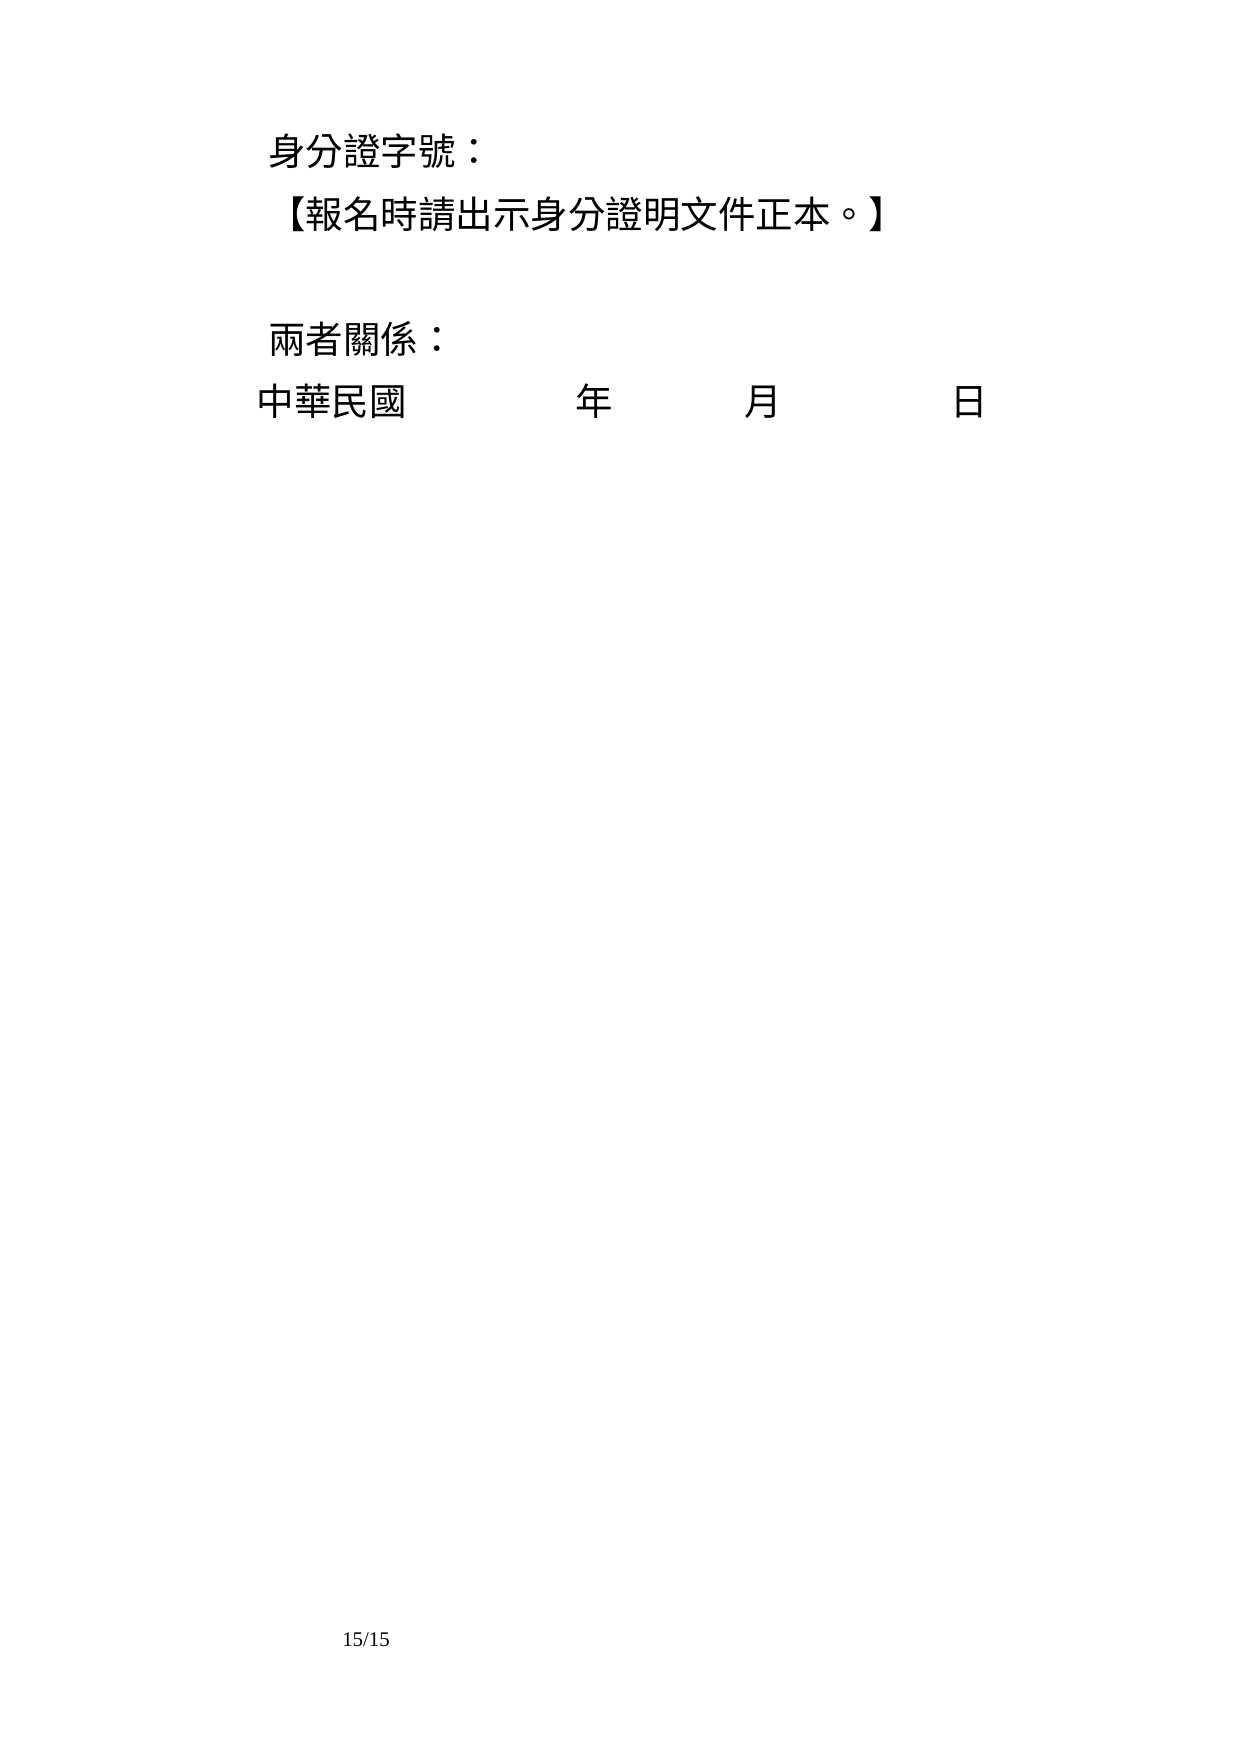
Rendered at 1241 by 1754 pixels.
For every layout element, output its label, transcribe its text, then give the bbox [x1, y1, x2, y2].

text 中華民國 年 月 日 [118, 358, 1137, 420]
text 兩者關係： [118, 295, 1137, 358]
text 身分證字號： [118, 108, 1137, 170]
text 【報名時請出示身分證明文件正本。】 [118, 170, 1137, 233]
